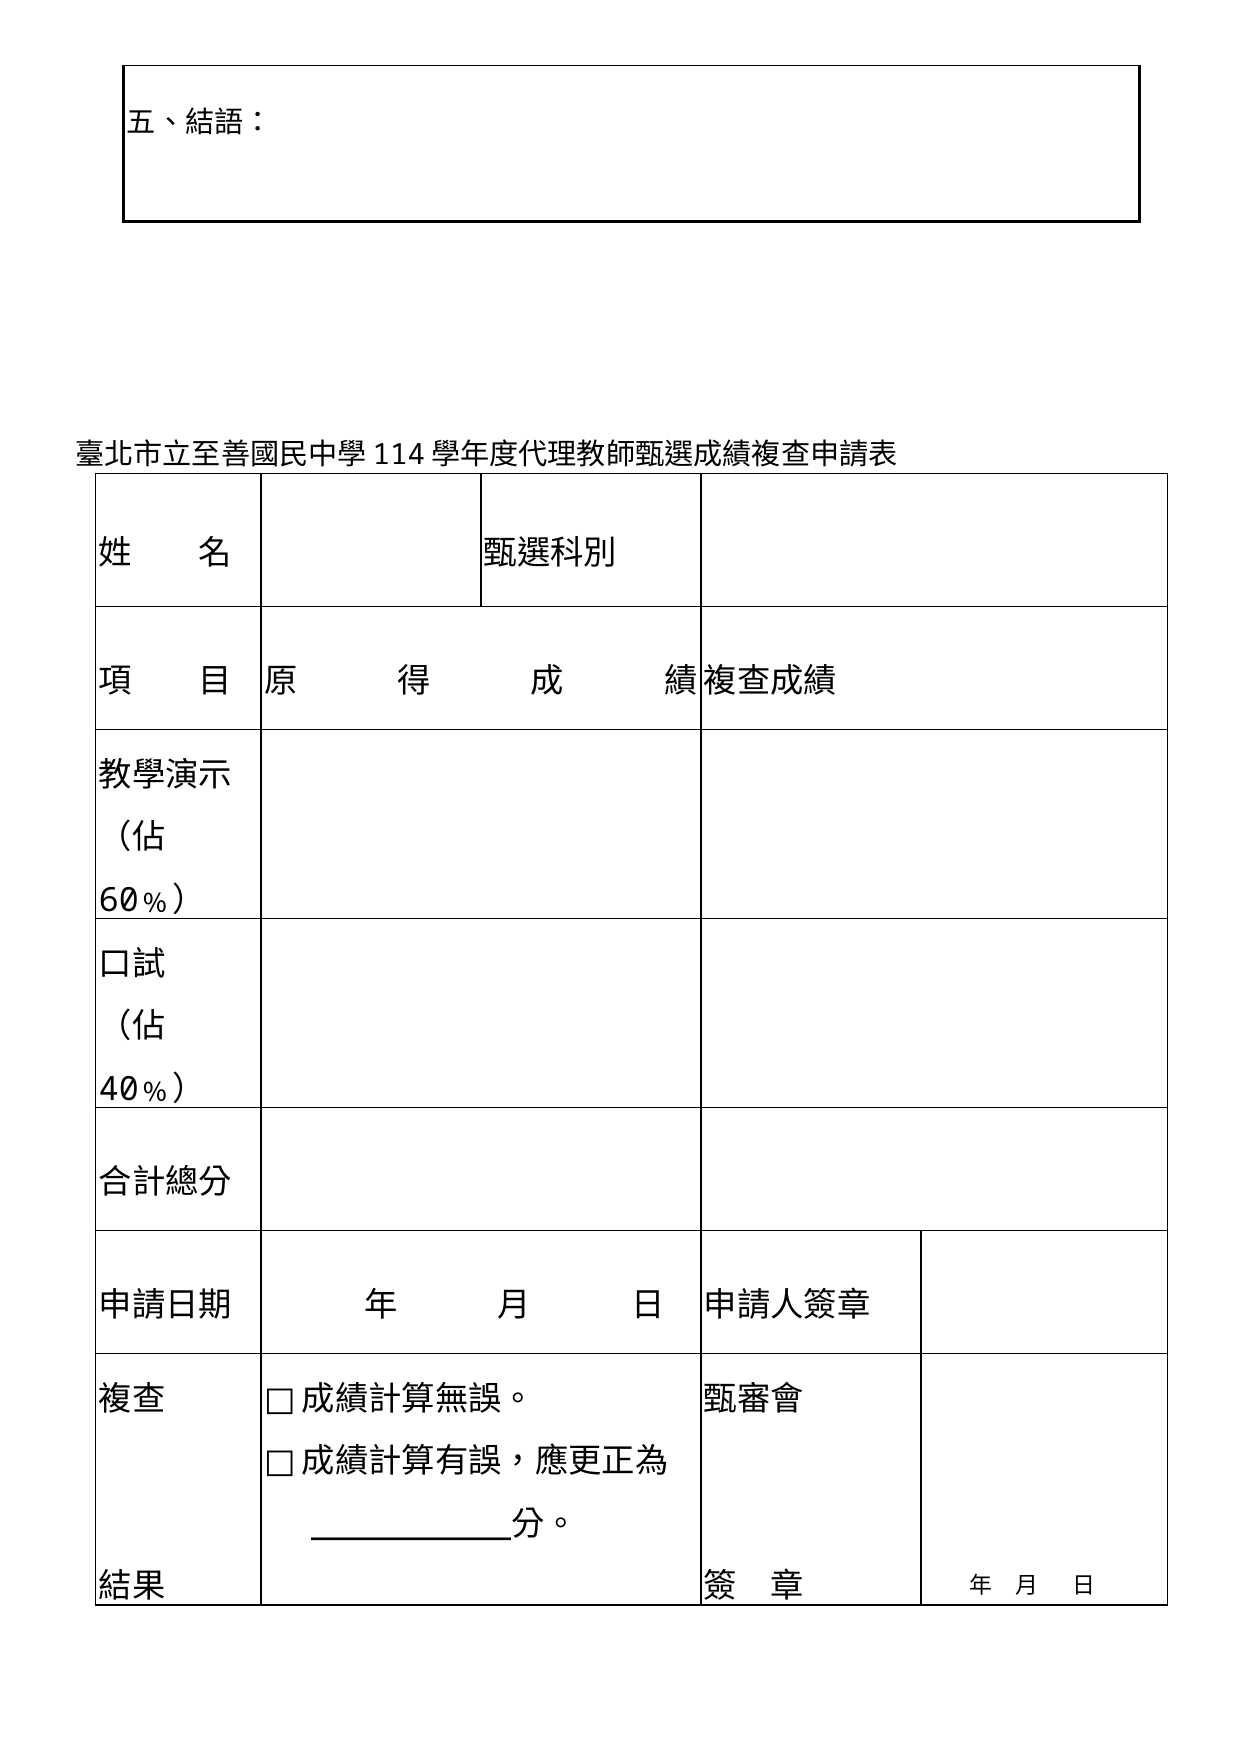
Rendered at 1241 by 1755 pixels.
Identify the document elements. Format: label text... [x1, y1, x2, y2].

table_cell 年 月 日 [262, 1231, 700, 1353]
table_cell 成績計算無誤。 成績計算有誤，應更正為 __________分。 [262, 1354, 700, 1604]
table_cell 項 目 [96, 607, 260, 729]
table_cell [262, 1108, 700, 1230]
table_cell [702, 919, 1167, 1107]
table_cell [262, 919, 700, 1107]
table_header [702, 474, 1167, 606]
table_cell 教學演示 （佔60﹪） [96, 730, 260, 918]
table_header [262, 474, 480, 606]
table_cell [922, 1231, 1167, 1353]
table_cell [702, 730, 1167, 918]
table_cell 複查成績 [702, 607, 1167, 729]
table_cell [262, 730, 700, 918]
table_header 甄選科別 [482, 474, 700, 606]
text 臺北市立至善國民中學114學年度代理教師甄選成績複查申請表 [75, 410, 1188, 473]
table_cell [702, 1108, 1167, 1230]
table_cell 申請日期 [96, 1231, 260, 1353]
table_header 姓 名 [96, 474, 260, 606]
table_cell 口試 （佔40﹪） [96, 919, 260, 1107]
table_cell 年 月 日 [922, 1354, 1167, 1604]
table_cell 原 得 成 績 [262, 607, 700, 729]
table_cell 複查 結果 [96, 1354, 260, 1604]
table_cell 合計總分 [96, 1108, 260, 1230]
table_cell 五、結語： [125, 66, 1138, 219]
table_cell 甄審會 簽 章 [702, 1354, 920, 1604]
table_cell 申請人簽章 [702, 1231, 920, 1353]
